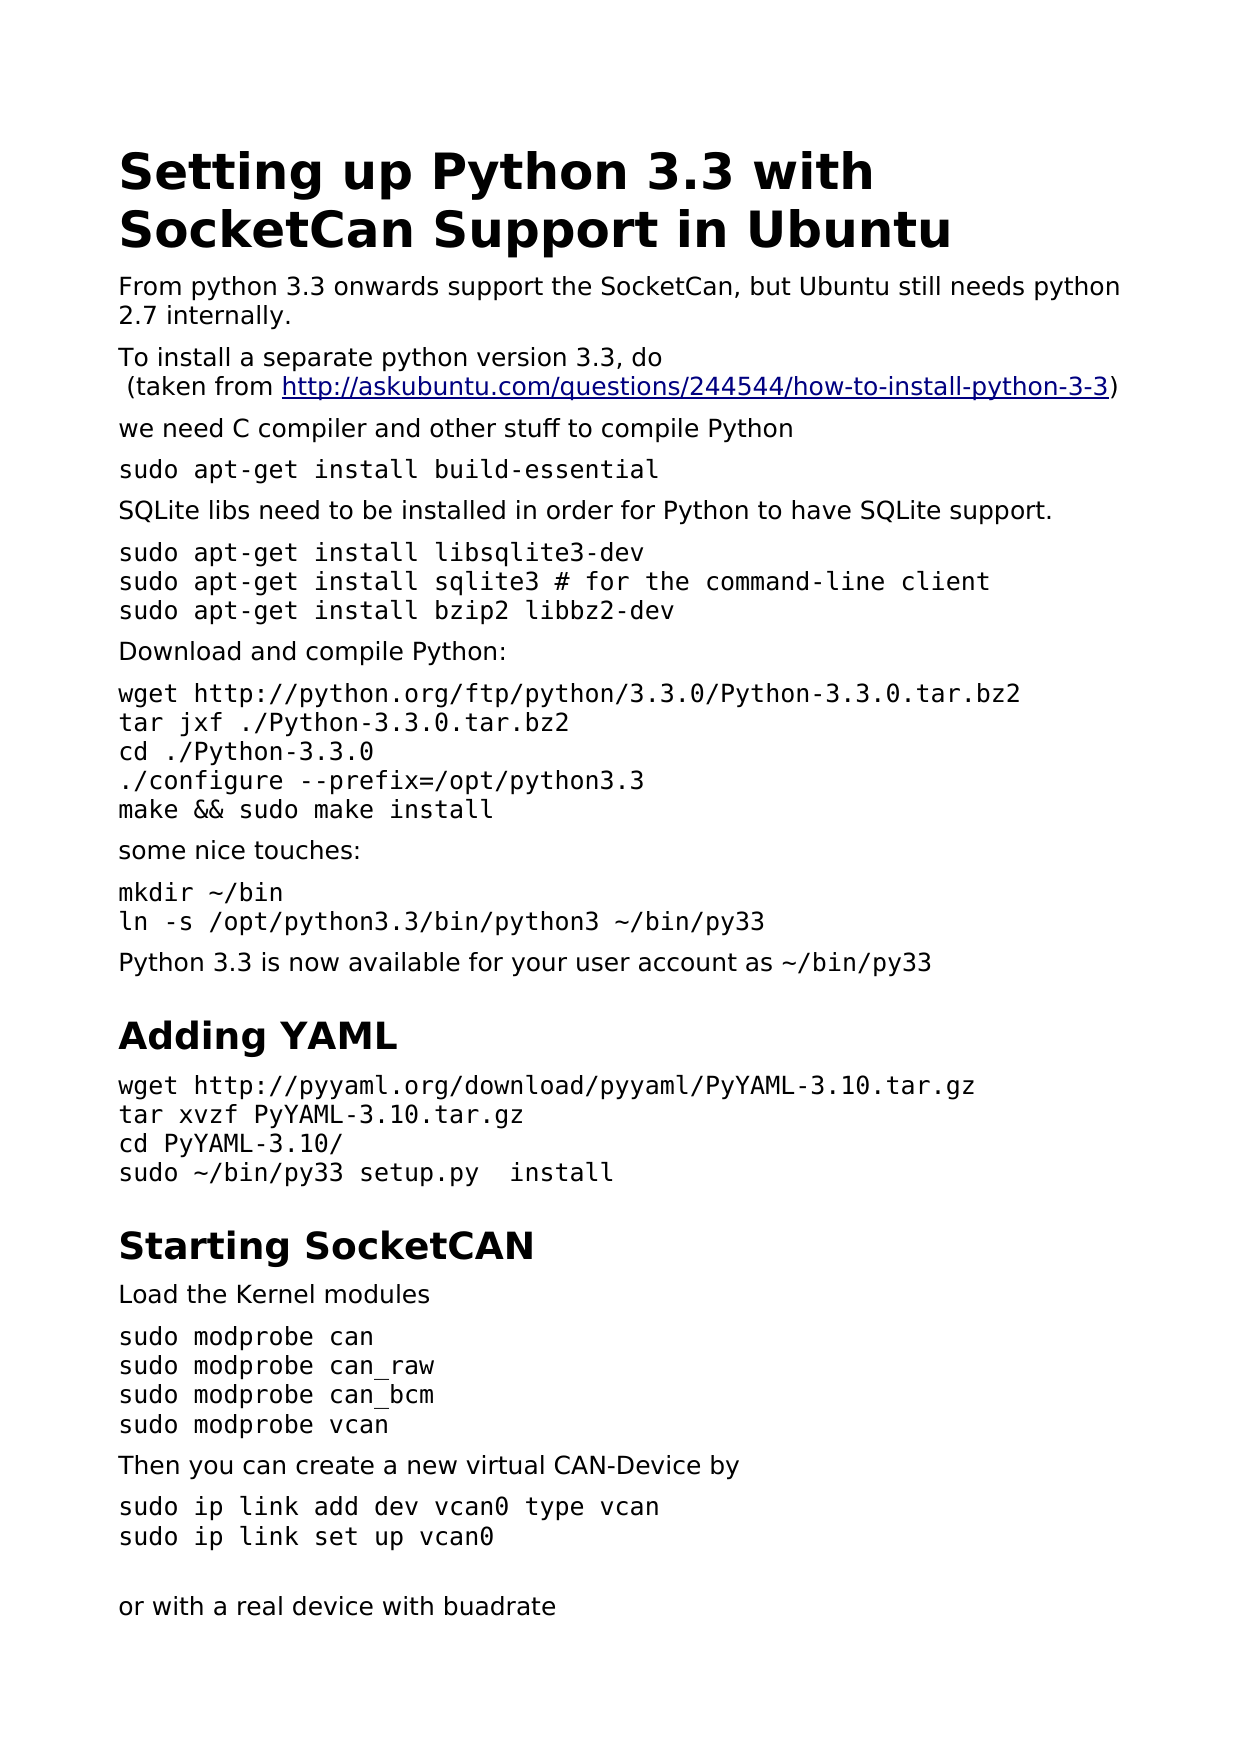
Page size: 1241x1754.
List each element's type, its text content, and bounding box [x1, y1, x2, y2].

subtitle Setting up Python 3.3 with SocketCan Support in Ubuntu [118, 143, 1122, 259]
text To install a separate python version 3.3, do (taken from http://askubuntu.com/questions/244544/how-to-install-python-3-3) [118, 343, 1122, 401]
text Then you can create a new virtual CAN-Device by [118, 1451, 1122, 1480]
subtitle Adding YAML [118, 1015, 1122, 1059]
text mkdir ~/bin ln -s /opt/python3.3/bin/python3 ~/bin/py33 [118, 878, 1122, 937]
text sudo ip link add dev vcan0 type vcan sudo ip link set up vcan0 [118, 1492, 1122, 1580]
text wget http://pyyaml.org/download/pyyaml/PyYAML-3.10.tar.gz tar xvzf PyYAML-3.10.tar.gz cd PyYAML-3.10/ sudo ~/bin/py33 setup.py install [118, 1071, 1122, 1188]
text From python 3.3 onwards support the SocketCan, but Ubuntu still needs python 2.7 internally. [118, 272, 1122, 330]
text sudo apt-get install build-essential [118, 455, 1122, 484]
text sudo apt-get install libsqlite3-dev sudo apt-get install sqlite3 # for the command-line client sudo apt-get install bzip2 libbz2-dev [118, 538, 1122, 626]
text or with a real device with buadrate [118, 1592, 1122, 1621]
text sudo modprobe can sudo modprobe can_raw sudo modprobe can_bcm sudo modprobe vcan [118, 1322, 1122, 1439]
text Download and compile Python: [118, 637, 1122, 666]
text we need C compiler and other stuff to compile Python [118, 414, 1122, 443]
text Python 3.3 is now available for your user account as ~/bin/py33 [118, 948, 1122, 977]
text SQLite libs need to be installed in order for Python to have SQLite support. [118, 496, 1122, 526]
subtitle Starting SocketCAN [118, 1224, 1122, 1268]
text Load the Kernel modules [118, 1281, 1122, 1310]
text wget http://python.org/ftp/python/3.3.0/Python-3.3.0.tar.bz2 tar jxf ./Python-3.3.0.tar.bz2 cd ./Python-3.3.0 ./configure --prefix=/opt/python3.3 make && sudo make install [118, 679, 1122, 825]
text some nice touches: [118, 837, 1122, 866]
